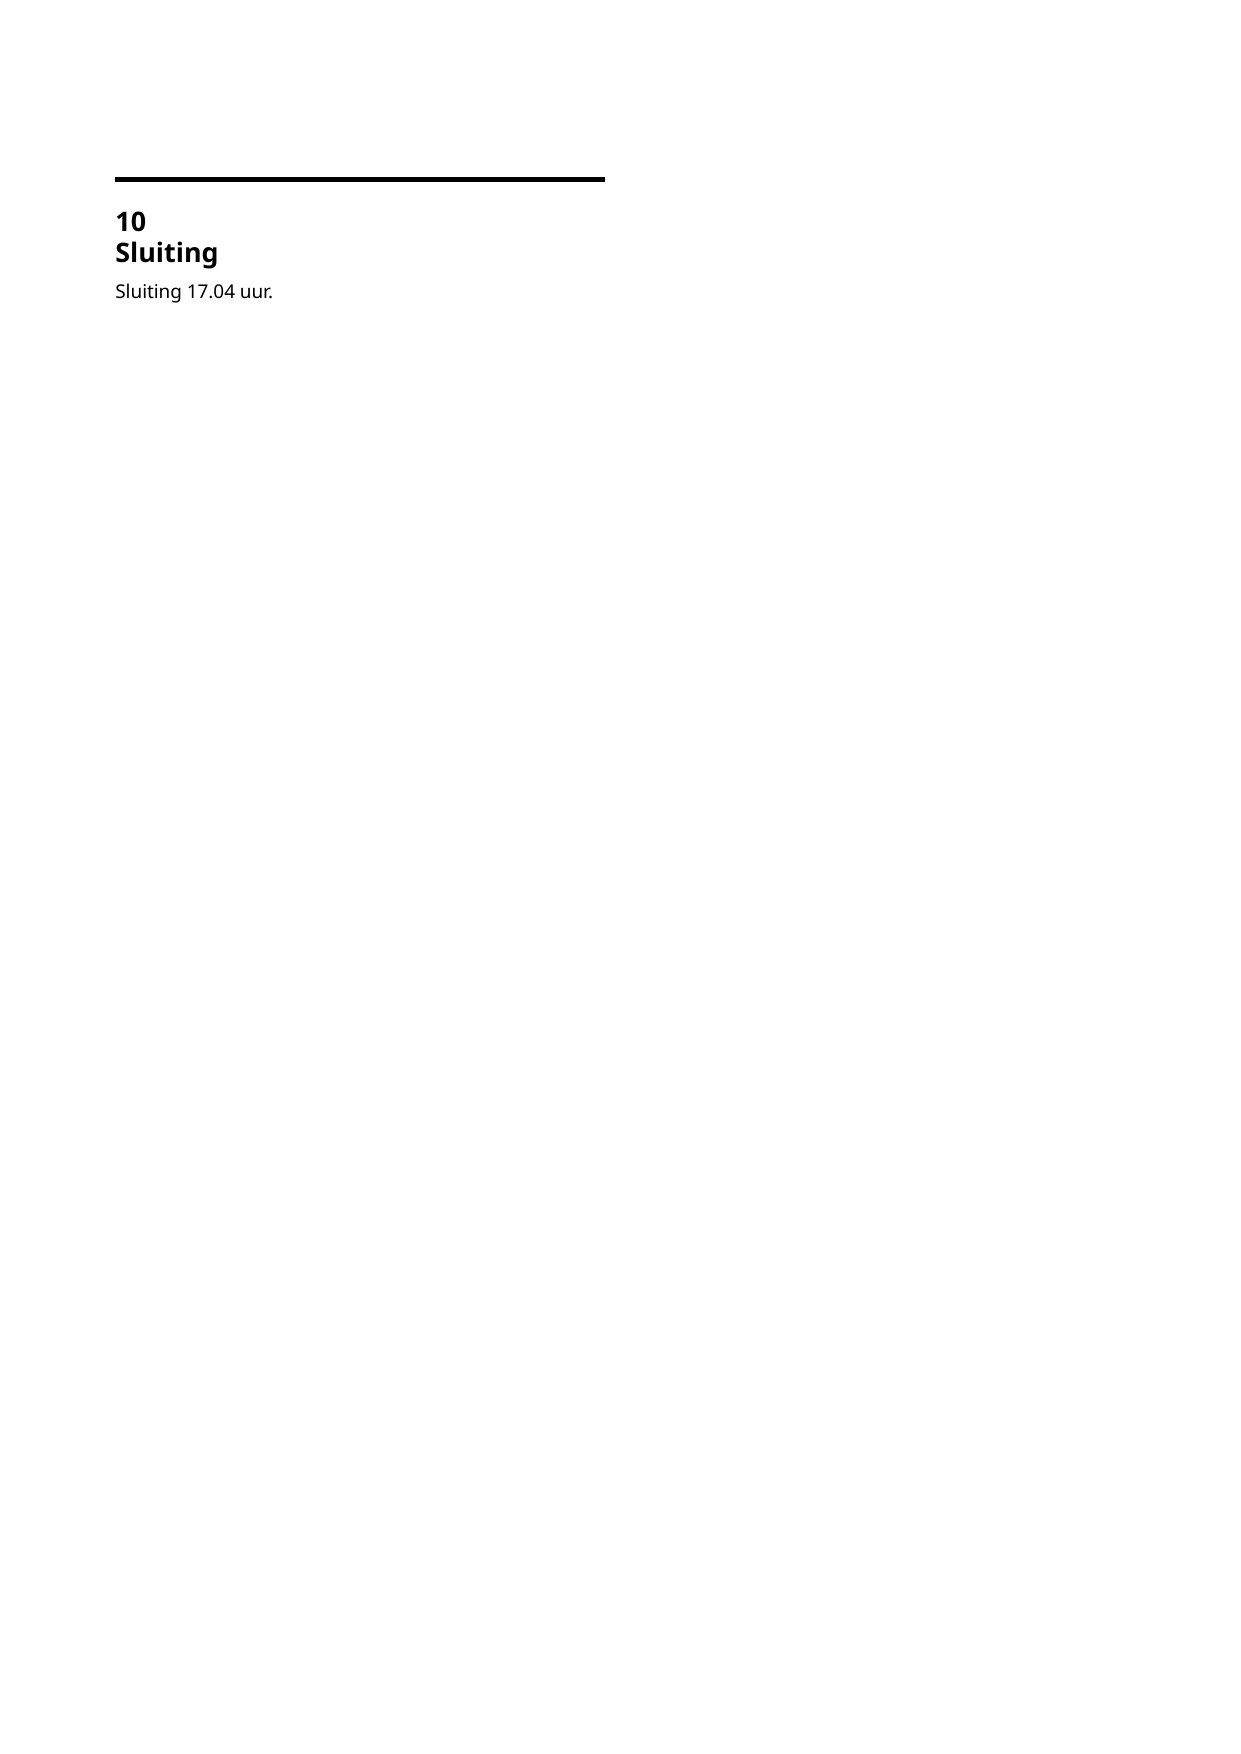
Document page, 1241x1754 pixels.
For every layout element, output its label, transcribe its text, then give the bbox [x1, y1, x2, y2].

text Sluiting 17.04 uur. [115, 283, 605, 302]
text Sluiting [115, 239, 605, 283]
text 10 [115, 203, 605, 239]
